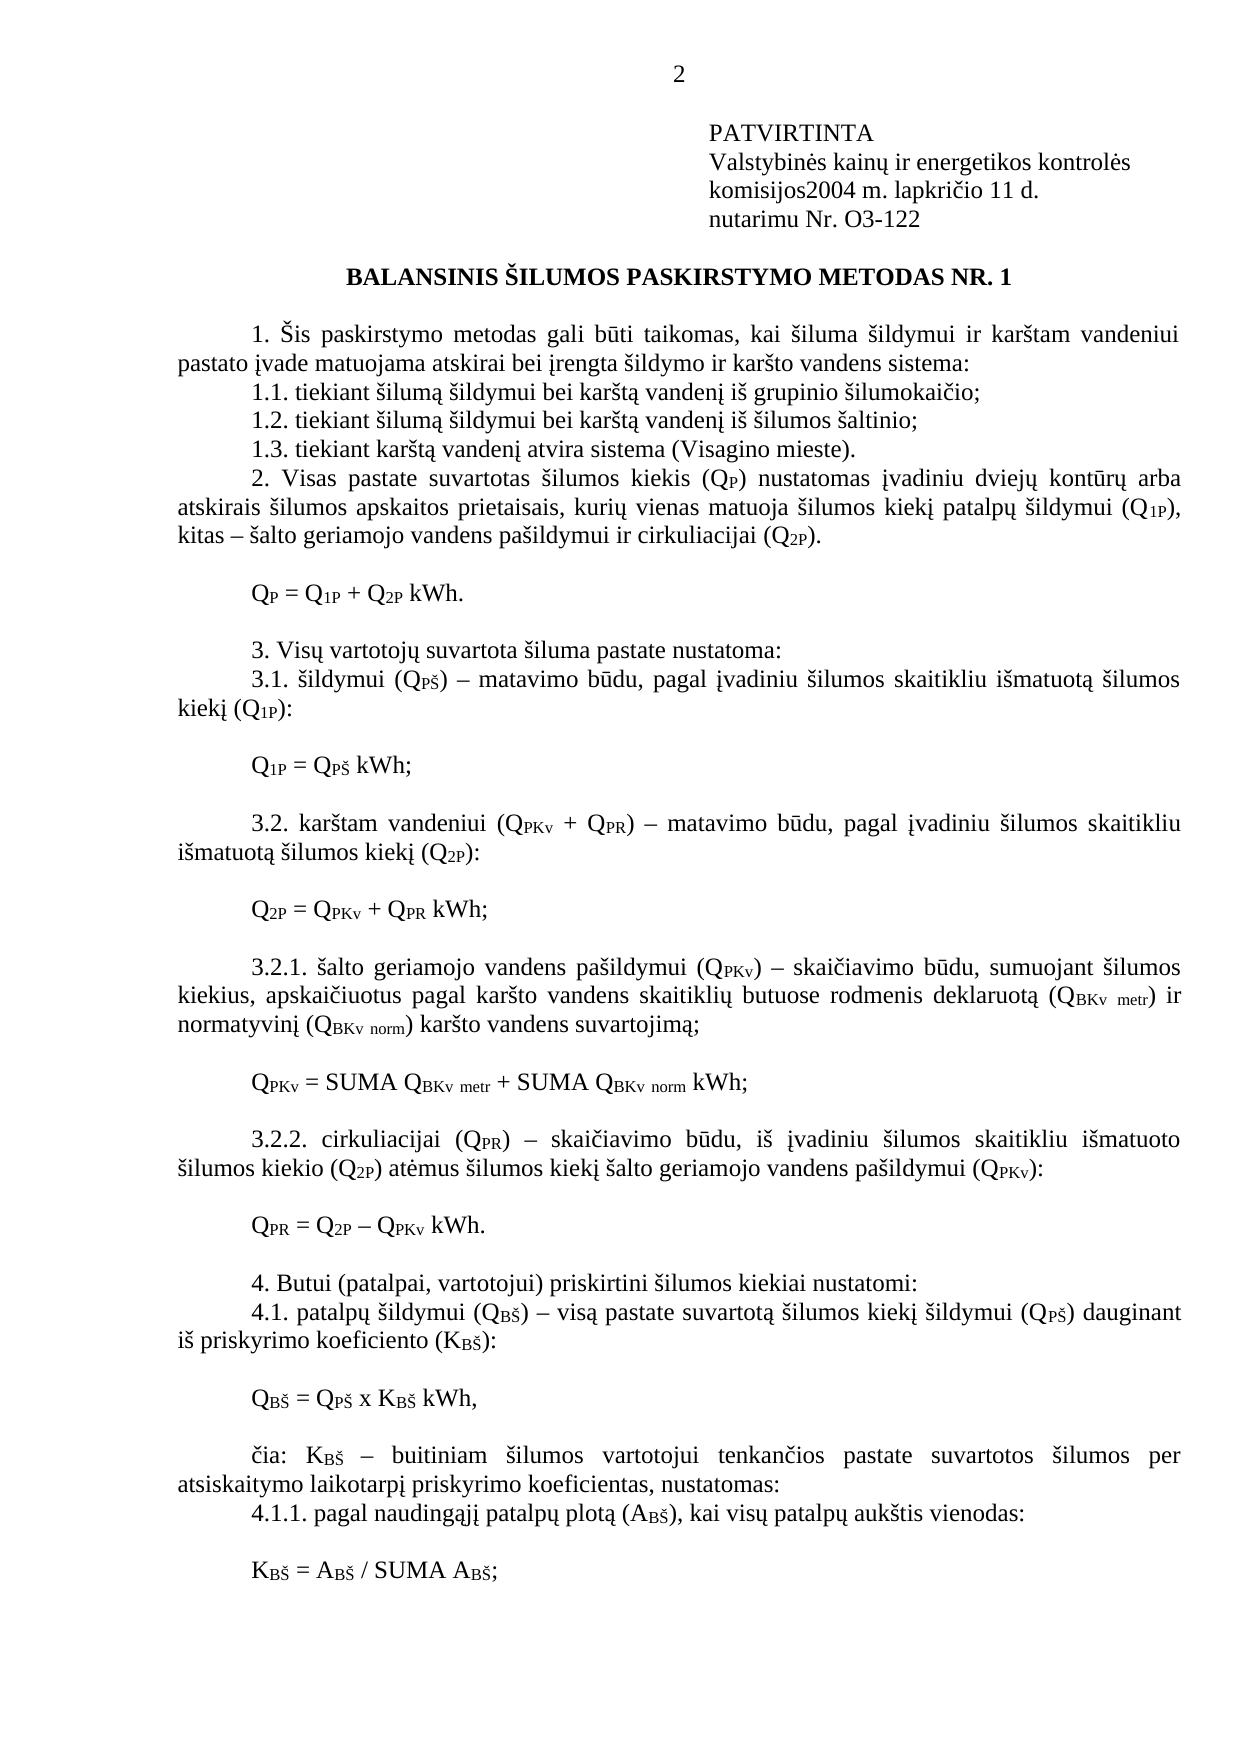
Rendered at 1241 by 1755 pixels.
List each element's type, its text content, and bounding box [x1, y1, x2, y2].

text Q2P = QPKv + QPR kWh; [177, 894, 1181, 923]
text nutarimu Nr. O3-122 [177, 204, 1181, 233]
text 4.1. patalpų šildymui (QBŠ) – visą pastate suvartotą šilumos kiekį šildymui (QPŠ) dauginant iš priskyrimo koeficiento (KBŠ): [177, 1297, 1181, 1354]
text 3.1. šildymui (QPŠ) – matavimo būdu, pagal įvadiniu šilumos skaitikliu išmatuotą šilumos kiekį (Q1P): [177, 664, 1181, 722]
text Q1P = QPŠ kWh; [177, 751, 1181, 779]
text Valstybinės kainų ir energetikos kontrolės [177, 147, 1181, 176]
text 3.2.1. šalto geriamojo vandens pašildymui (QPKv) – skaičiavimo būdu, sumuojant šilumos kiekius, apskaičiuotus pagal karšto vandens skaitiklių butuose rodmenis deklaruotą (QBKv metr) ir normatyvinį (QBKv norm) karšto vandens suvartojimą; [177, 952, 1181, 1038]
text 4. Butui (patalpai, vartotojui) priskirtini šilumos kiekiai nustatomi: [177, 1268, 1181, 1297]
text 1.2. tiekiant šilumą šildymui bei karštą vandenį iš šilumos šaltinio; [177, 406, 1181, 434]
text QP = Q1P + Q2P kWh. [177, 578, 1181, 607]
text 1.1. tiekiant šilumą šildymui bei karštą vandenį iš grupinio šilumokaičio; [177, 377, 1181, 406]
text čia: KBŠ – buitiniam šilumos vartotojui tenkančios pastate suvartotos šilumos per atsiskaitymo laikotarpį priskyrimo koeficientas, nustatomas: [177, 1441, 1181, 1498]
text 1. Šis paskirstymo metodas gali būti taikomas, kai šiluma šildymui ir karštam vandeniui pastato įvade matuojama atskirai bei įrengta šildymo ir karšto vandens sistema: [177, 319, 1181, 377]
text QBŠ = QPŠ x KBŠ kWh, [177, 1383, 1181, 1412]
text 2. Visas pastate suvartotas šilumos kiekis (QP) nustatomas įvadiniu dviejų kontūrų arba atskirais šilumos apskaitos prietaisais, kurių vienas matuoja šilumos kiekį patalpų šildymui (Q1P), kitas – šalto geriamojo vandens pašildymui ir cirkuliacijai (Q2P). [177, 463, 1181, 549]
text BALANSINIS ŠILUMOS PASKIRSTYMO METODAS Nr. 1 [177, 262, 1181, 291]
text KBŠ = ABŠ / SUMA ABŠ; [177, 1556, 1181, 1584]
text 4.1.1. pagal naudingąjį patalpų plotą (ABŠ), kai visų patalpų aukštis vienodas: [177, 1498, 1181, 1527]
text 1.3. tiekiant karštą vandenį atvira sistema (Visagino mieste). [177, 434, 1181, 463]
text QPR = Q2P – QPKv kWh. [177, 1211, 1181, 1239]
text QPKv = SUMA QBKv metr + SUMA QBKv norm kWh; [177, 1067, 1181, 1096]
text 3. Visų vartotojų suvartota šiluma pastate nustatoma: [177, 636, 1181, 664]
text PATVIRTINTA [709, 118, 1181, 147]
text komisijos2004 m. lapkričio 11 d. [177, 176, 1181, 204]
text 3.2.2. cirkuliacijai (QPR) – skaičiavimo būdu, iš įvadiniu šilumos skaitikliu išmatuoto šilumos kiekio (Q2P) atėmus šilumos kiekį šalto geriamojo vandens pašildymui (QPKv): [177, 1124, 1181, 1182]
text 3.2. karštam vandeniui (QPKv + QPR) – matavimo būdu, pagal įvadiniu šilumos skaitikliu išmatuotą šilumos kiekį (Q2P): [177, 808, 1181, 866]
